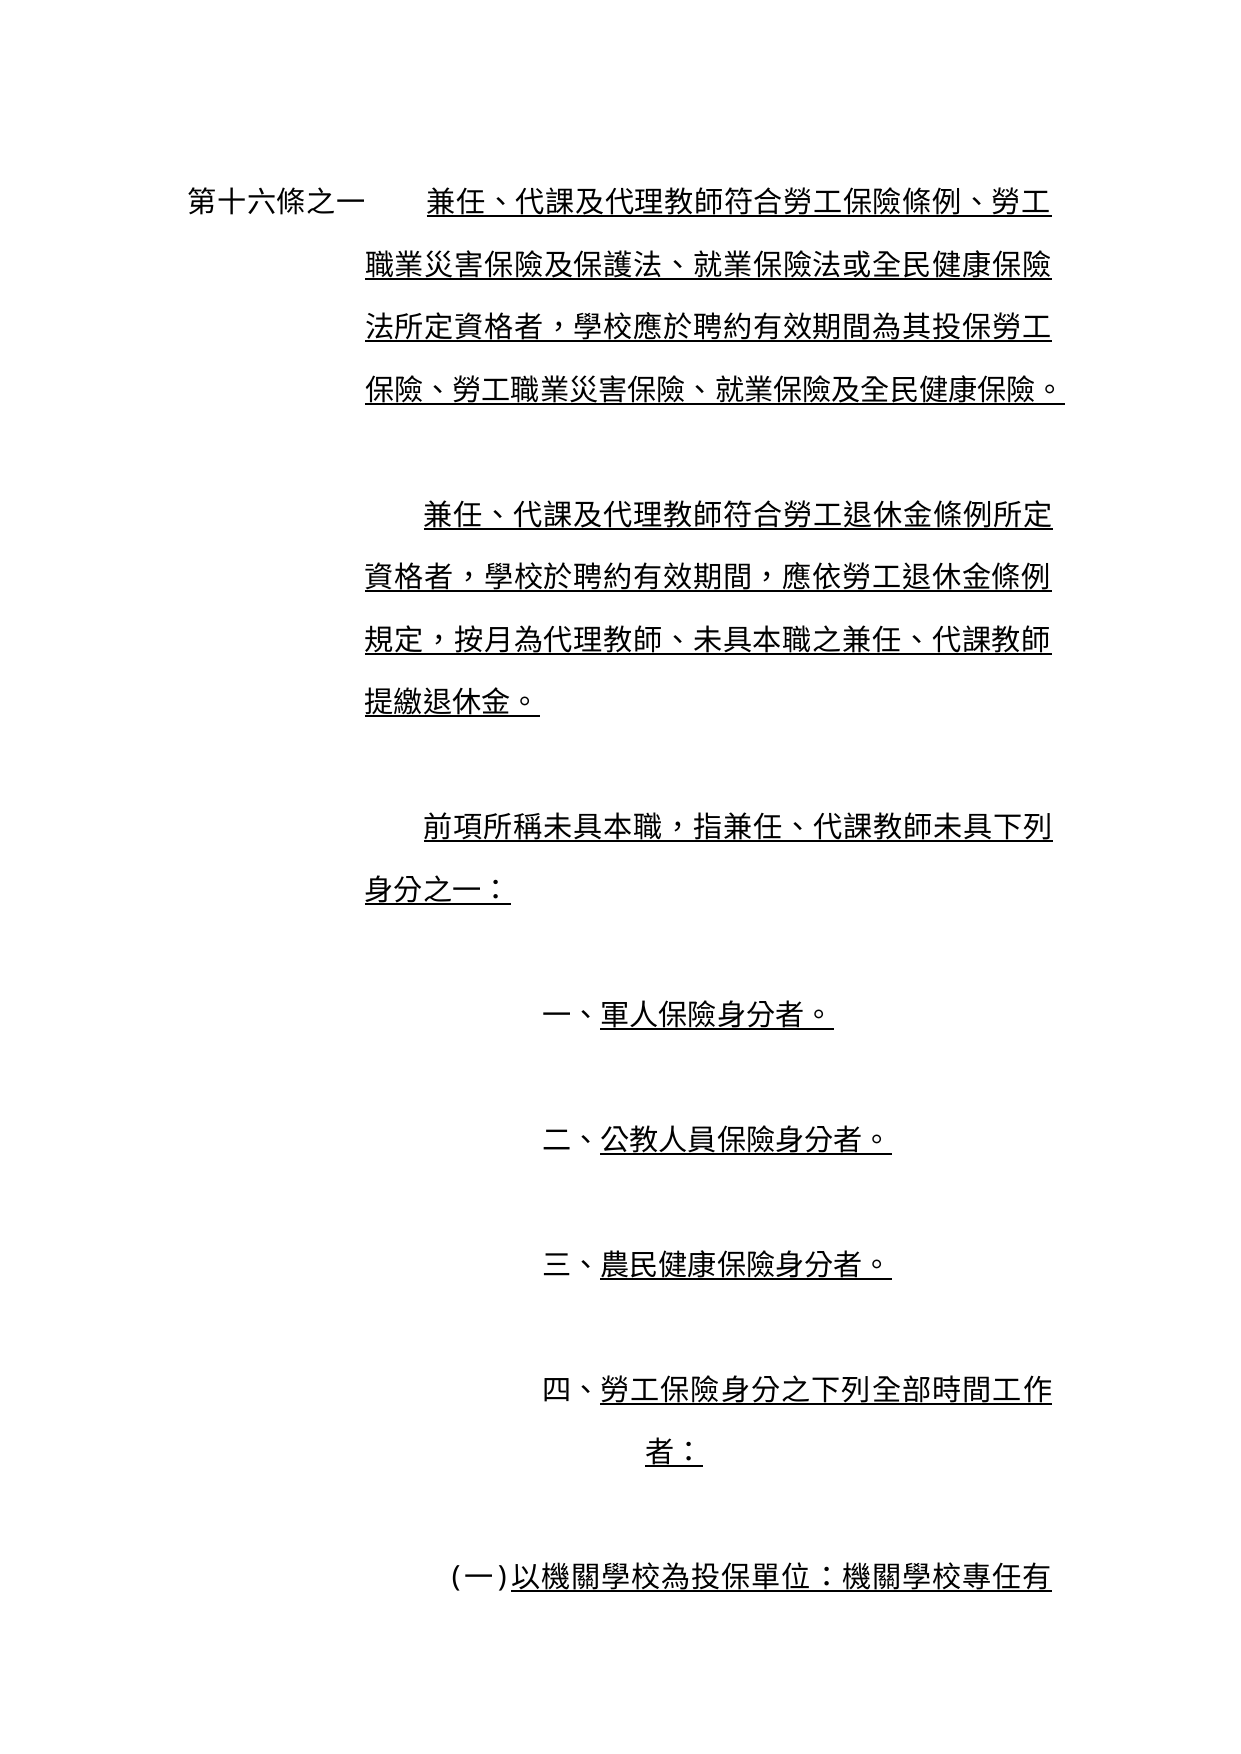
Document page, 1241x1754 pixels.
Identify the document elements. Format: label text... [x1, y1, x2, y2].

list 公教人員保險身分者。 [542, 1096, 1053, 1158]
text 兼任、代課及代理教師符合勞工退休金條例所定資格者，學校於聘約有效期間，應依勞工退休金條例規定，按月為代理教師、未具本職之兼任、代課教師提繳退休金。 [364, 471, 1053, 721]
list 農民健康保險身分者。 [542, 1221, 1053, 1283]
list 軍人保險身分者。 [542, 971, 1053, 1033]
list 以機關學校為投保單位：機關學校專任有 [447, 1533, 1053, 1596]
text 前項所稱未具本職，指兼任、代課教師未具下列身分之一： [364, 783, 1053, 908]
text 第十六條之一 兼任、代課及代理教師符合勞工保險條例、勞工職業災害保險及保護法、就業保險法或全民健康保險法所定資格者，學校應於聘約有效期間為其投保勞工保險、勞工職業災害保險、就業保險及全民健康保險。 [187, 158, 1053, 408]
list 勞工保險身分之下列全部時間工作者： [542, 1346, 1053, 1471]
